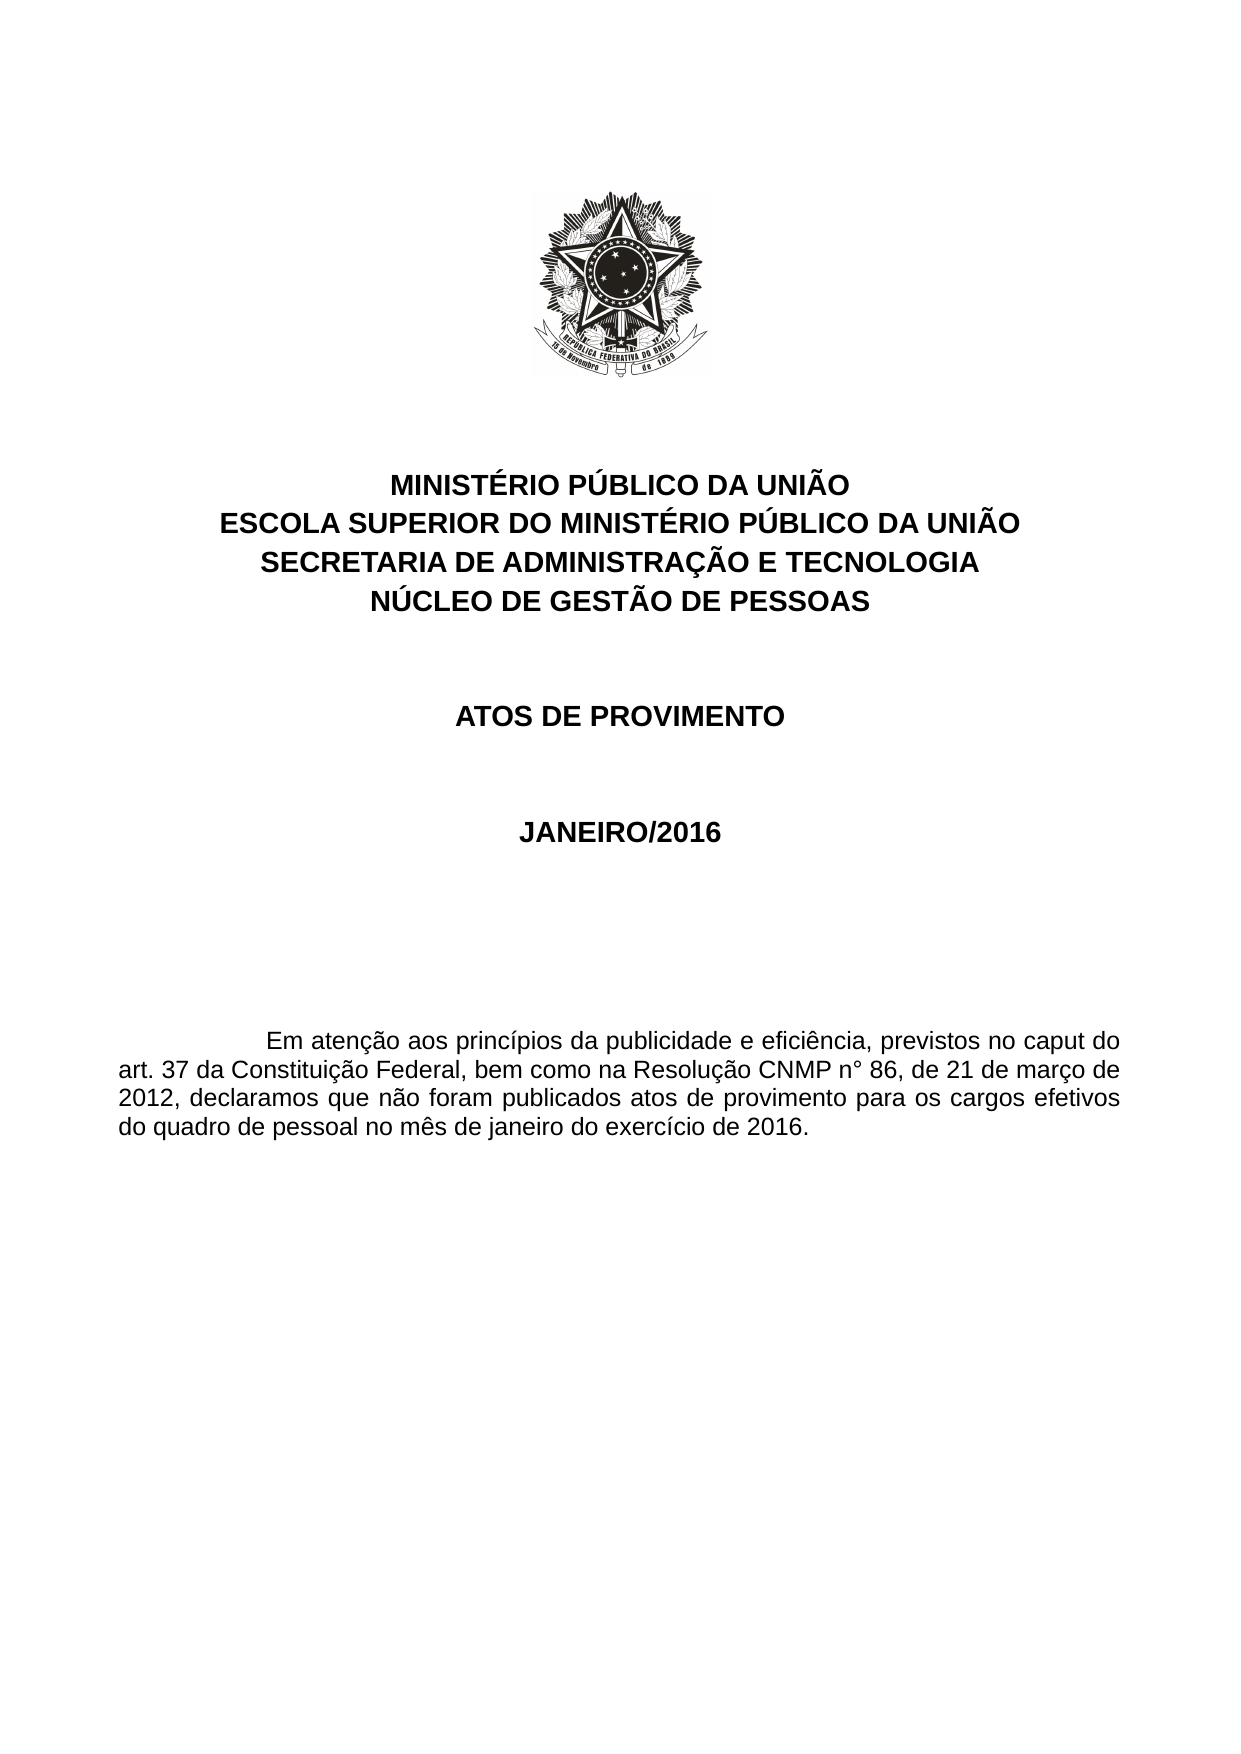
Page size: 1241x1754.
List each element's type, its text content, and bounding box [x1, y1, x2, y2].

picture [530, 190, 710, 379]
text SECRETARIA DE ADMINISTRAÇÃO E TECNOLOGIA [118, 545, 1122, 578]
text NÚCLEO DE GESTÃO DE PESSOAS [118, 583, 1122, 617]
text ATOS DE PROVIMENTO [118, 699, 1122, 733]
text JANEIRO/2016 [118, 815, 1122, 848]
text MINISTÉRIO PÚBLICO DA UNIÃO [118, 468, 1122, 501]
text ESCOLA SUPERIOR DO MINISTÉRIO PÚBLICO DA UNIÃO [118, 506, 1122, 540]
text Em atenção aos princípios da publicidade e eficiência, previstos no caput do art. 37 da Constituição Federal, bem como na Resolução CNMP n° 86, de 21 de março de 2012, declaramos que não foram publicados atos de provimento para os cargos efetivos do quadro de pessoal no mês de janeiro do exercício de 2016. [118, 1026, 1122, 1141]
